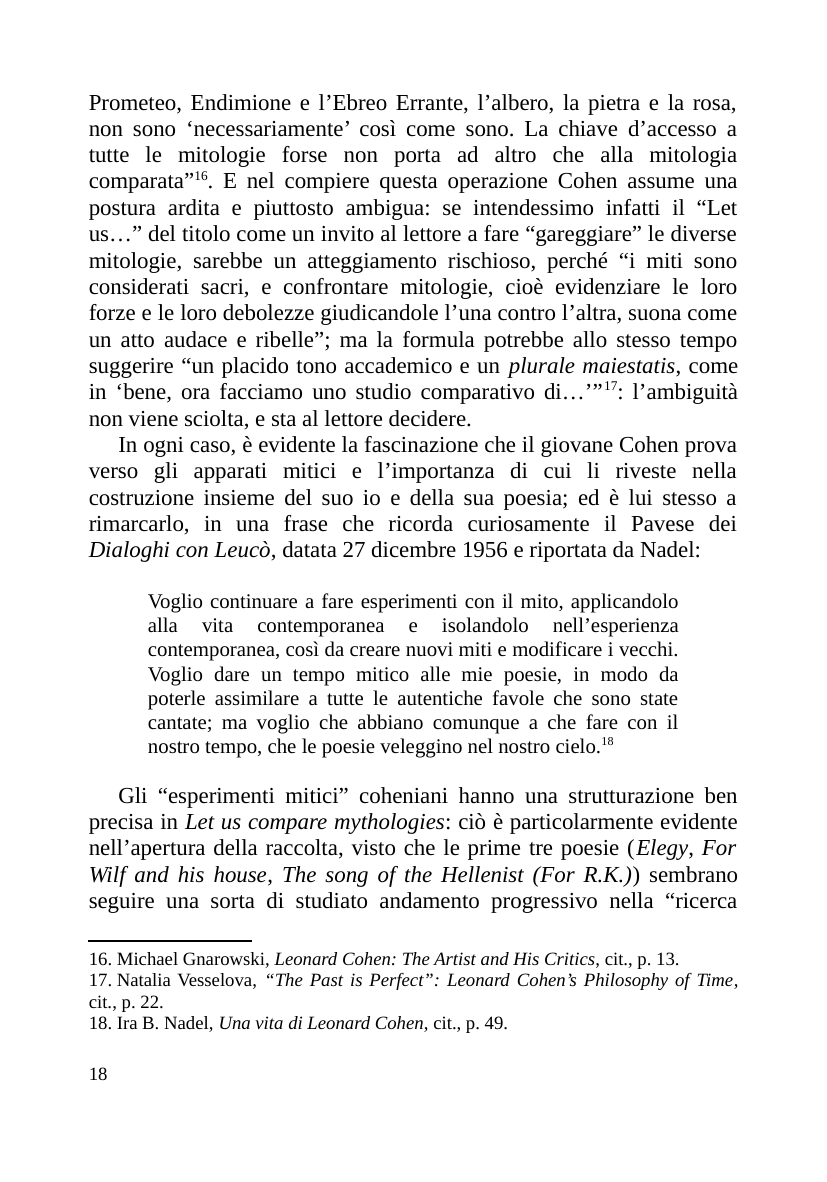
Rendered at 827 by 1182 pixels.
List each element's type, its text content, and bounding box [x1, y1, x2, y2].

text Prometeo, Endimione e l’Ebreo Errante, l’albero, la pietra e la rosa, non sono ‘necessariamente’ così come sono. La chiave d’accesso a tutte le mitologie forse non porta ad altro che alla mitologia comparata”. E nel compiere questa operazione Cohen assume una postura ardita e piuttosto ambigua: se intendessimo infatti il “Let us…” del titolo come un invito al lettore a fare “gareggiare” le diverse mitologie, sarebbe un atteggiamento rischioso, perché “i miti sono considerati sacri, e confrontare mitologie, cioè evidenziare le loro forze e le loro debolezze giudicandole l’una contro l’altra, suona come un atto audace e ribelle”; ma la formula potrebbe allo stesso tempo suggerire “un placido tono accademico e un plurale maiestatis, come in ‘bene, ora facciamo uno studio comparativo di…’”: l’ambiguità non viene sciolta, e sta al lettore decidere. [88, 88, 738, 431]
text Michael Gnarowski, Leonard Cohen: The Artist and His Critics, cit., p. 13. [88, 947, 738, 969]
text Ira B. Nadel, Una vita di Leonard Cohen, cit., p. 49. [88, 1012, 738, 1034]
text Gli “esperimenti mitici” coheniani hanno una strutturazione ben precisa in Let us compare mythologies: ciò è particolarmente evidente nell’apertura della raccolta, visto che le prime tre poesie (Elegy, For Wilf and his house, The song of the Hellenist (For R.K.)) sembrano seguire una sorta di studiato andamento progressivo nella “ricerca [88, 782, 738, 913]
text Natalia Vesselova, “The Past is Perfect”: Leonard Cohen’s Philosophy of Time, cit., p. 22. [88, 969, 738, 1012]
text In ogni caso, è evidente la fascinazione che il giovane Cohen prova verso gli apparati mitici e l’importanza di cui li riveste nella costruzione insieme del suo io e della sua poesia; ed è lui stesso a rimarcarlo, in una frase che ricorda curiosamente il Pavese dei Dialoghi con Leucò, datata 27 dicembre 1956 e riportata da Nadel: [88, 431, 738, 563]
text Voglio continuare a fare esperimenti con il mito, applicandolo alla vita contemporanea e isolandolo nell’esperienza contemporanea, così da creare nuovi miti e modificare i vecchi. Voglio dare un tempo mitico alle mie poesie, in modo da poterle assimilare a tutte le autentiche favole che sono state cantate; ma voglio che abbiano comunque a che fare con il nostro tempo, che le poesie veleggino nel nostro cielo. [148, 589, 679, 758]
